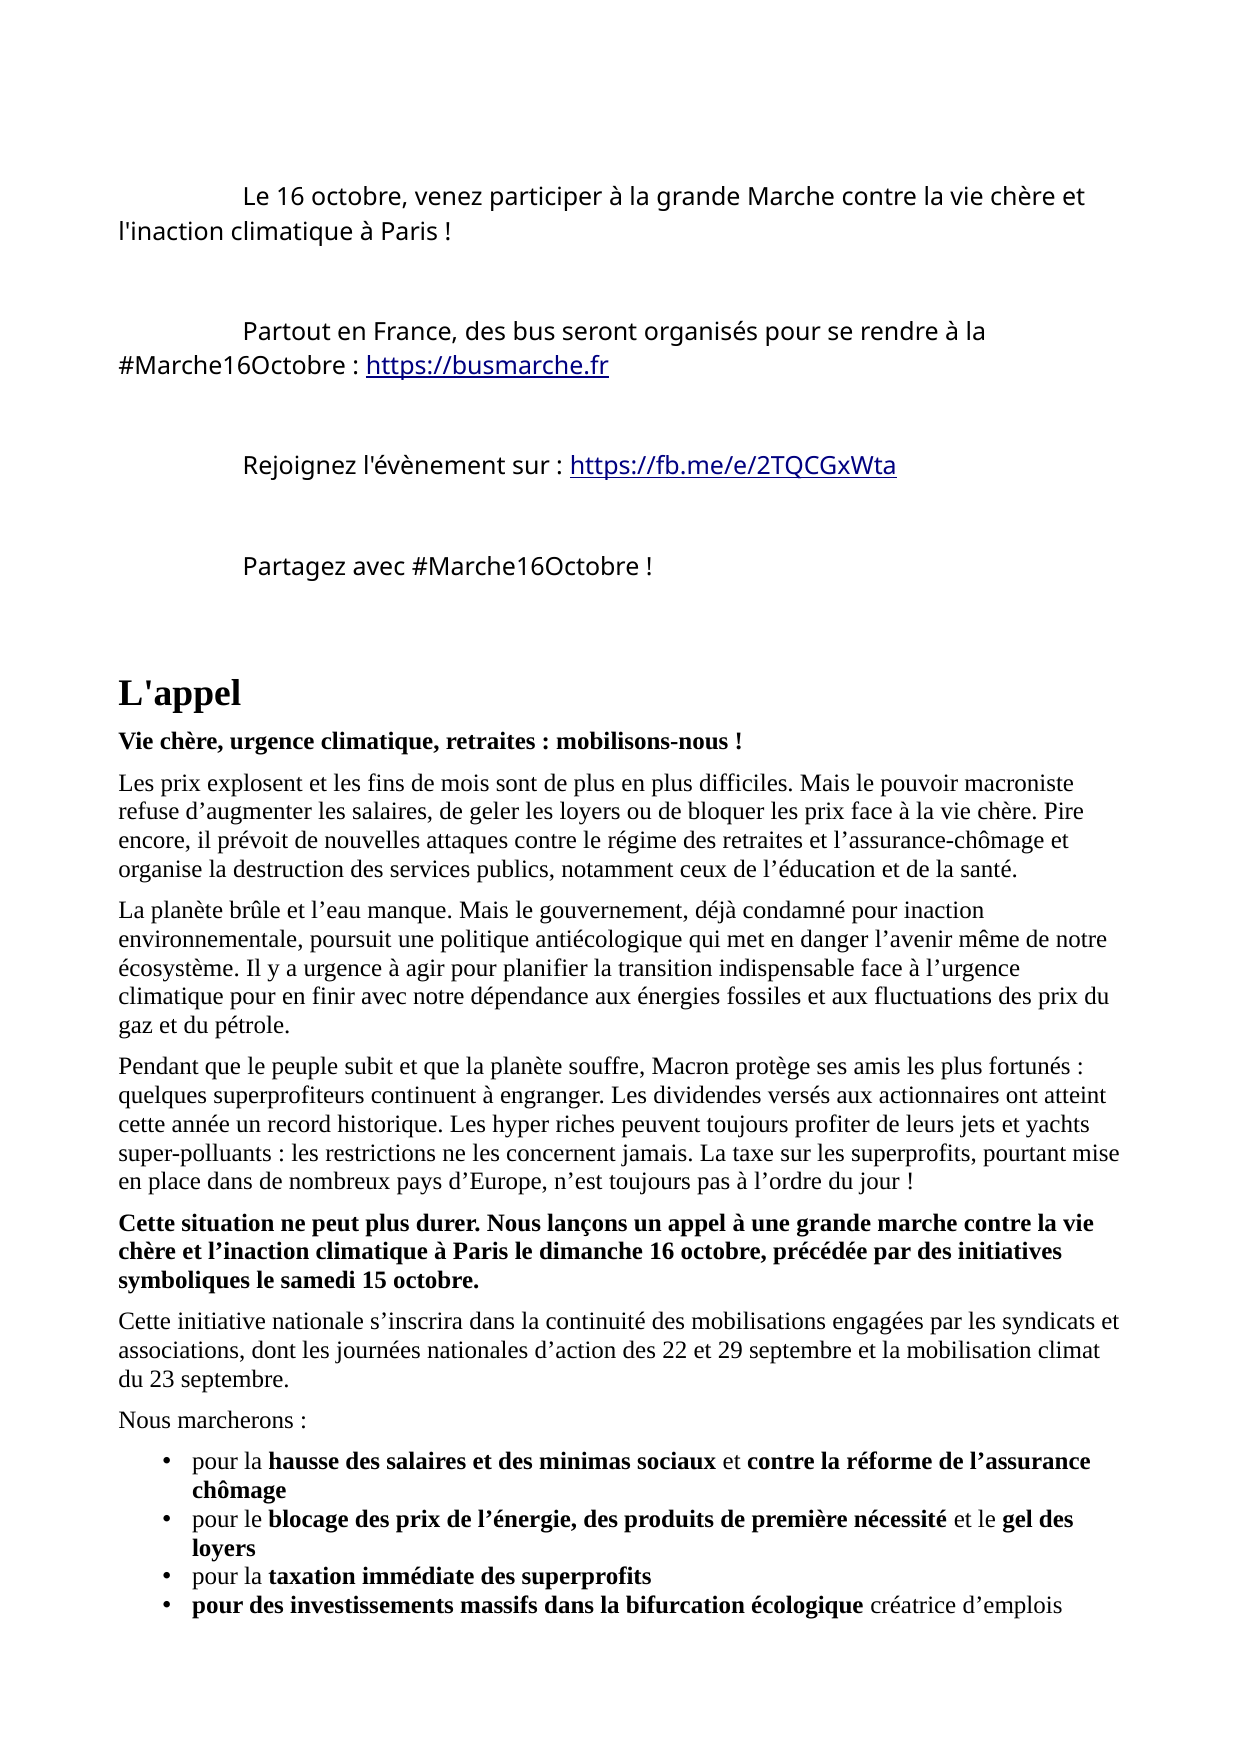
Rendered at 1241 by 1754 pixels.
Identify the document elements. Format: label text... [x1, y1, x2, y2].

list pour des investissements massifs dans la bifurcation écologique créatrice d’emplois [162, 1590, 1122, 1619]
text Nous marcherons : [118, 1405, 1122, 1434]
text La planète brûle et l’eau manque. Mais le gouvernement, déjà condamné pour inaction environnementale, poursuit une politique antiécologique qui met en danger l’avenir même de notre écosystème. Il y a urgence à agir pour planifier la transition indispensable face à l’urgence climatique pour en finir avec notre dépendance aux énergies fossiles et aux fluctuations des prix du gaz et du pétrole. [118, 895, 1122, 1039]
text Vie chère, urgence climatique, retraites : mobilisons-nous ! [118, 726, 1122, 755]
list pour le blocage des prix de l’énergie, des produits de première nécessité et le gel des loyers [162, 1504, 1122, 1561]
list pour la taxation immédiate des superprofits [162, 1561, 1122, 1590]
text Le 16 octobre, venez participer à la grande Marche contre la vie chère et l'inaction climatique à Paris ! Partout en France, des bus seront organisés pour se rendre à la #Marche16Octobre : https://busmarche.fr Rejoignez l'évènement sur : https://fb.me/e/2TQCGxWta Partagez avec #Marche16Octobre ! [118, 147, 1122, 582]
subtitle L'appel [118, 671, 1122, 714]
text Cette initiative nationale s’inscrira dans la continuité des mobilisations engagées par les syndicats et associations, dont les journées nationales d’action des 22 et 29 septembre et la mobilisation climat du 23 septembre. [118, 1306, 1122, 1393]
text Pendant que le peuple subit et que la planète souffre, Macron protège ses amis les plus fortunés : quelques superprofiteurs continuent à engranger. Les dividendes versés aux actionnaires ont atteint cette année un record historique. Les hyper riches peuvent toujours profiter de leurs jets et yachts super-polluants : les restrictions ne les concernent jamais. La taxe sur les superprofits, pourtant mise en place dans de nombreux pays d’Europe, n’est toujours pas à l’ordre du jour ! [118, 1051, 1122, 1195]
text Les prix explosent et les fins de mois sont de plus en plus difficiles. Mais le pouvoir macroniste refuse d’augmenter les salaires, de geler les loyers ou de bloquer les prix face à la vie chère. Pire encore, il prévoit de nouvelles attaques contre le régime des retraites et l’assurance-chômage et organise la destruction des services publics, notamment ceux de l’éducation et de la santé. [118, 768, 1122, 883]
text Cette situation ne peut plus durer. Nous lançons un appel à une grande marche contre la vie chère et l’inaction climatique à Paris le dimanche 16 octobre, précédée par des initiatives symboliques le samedi 15 octobre. [118, 1208, 1122, 1294]
list pour la hausse des salaires et des minimas sociaux et contre la réforme de l’assurance chômage [162, 1446, 1122, 1504]
